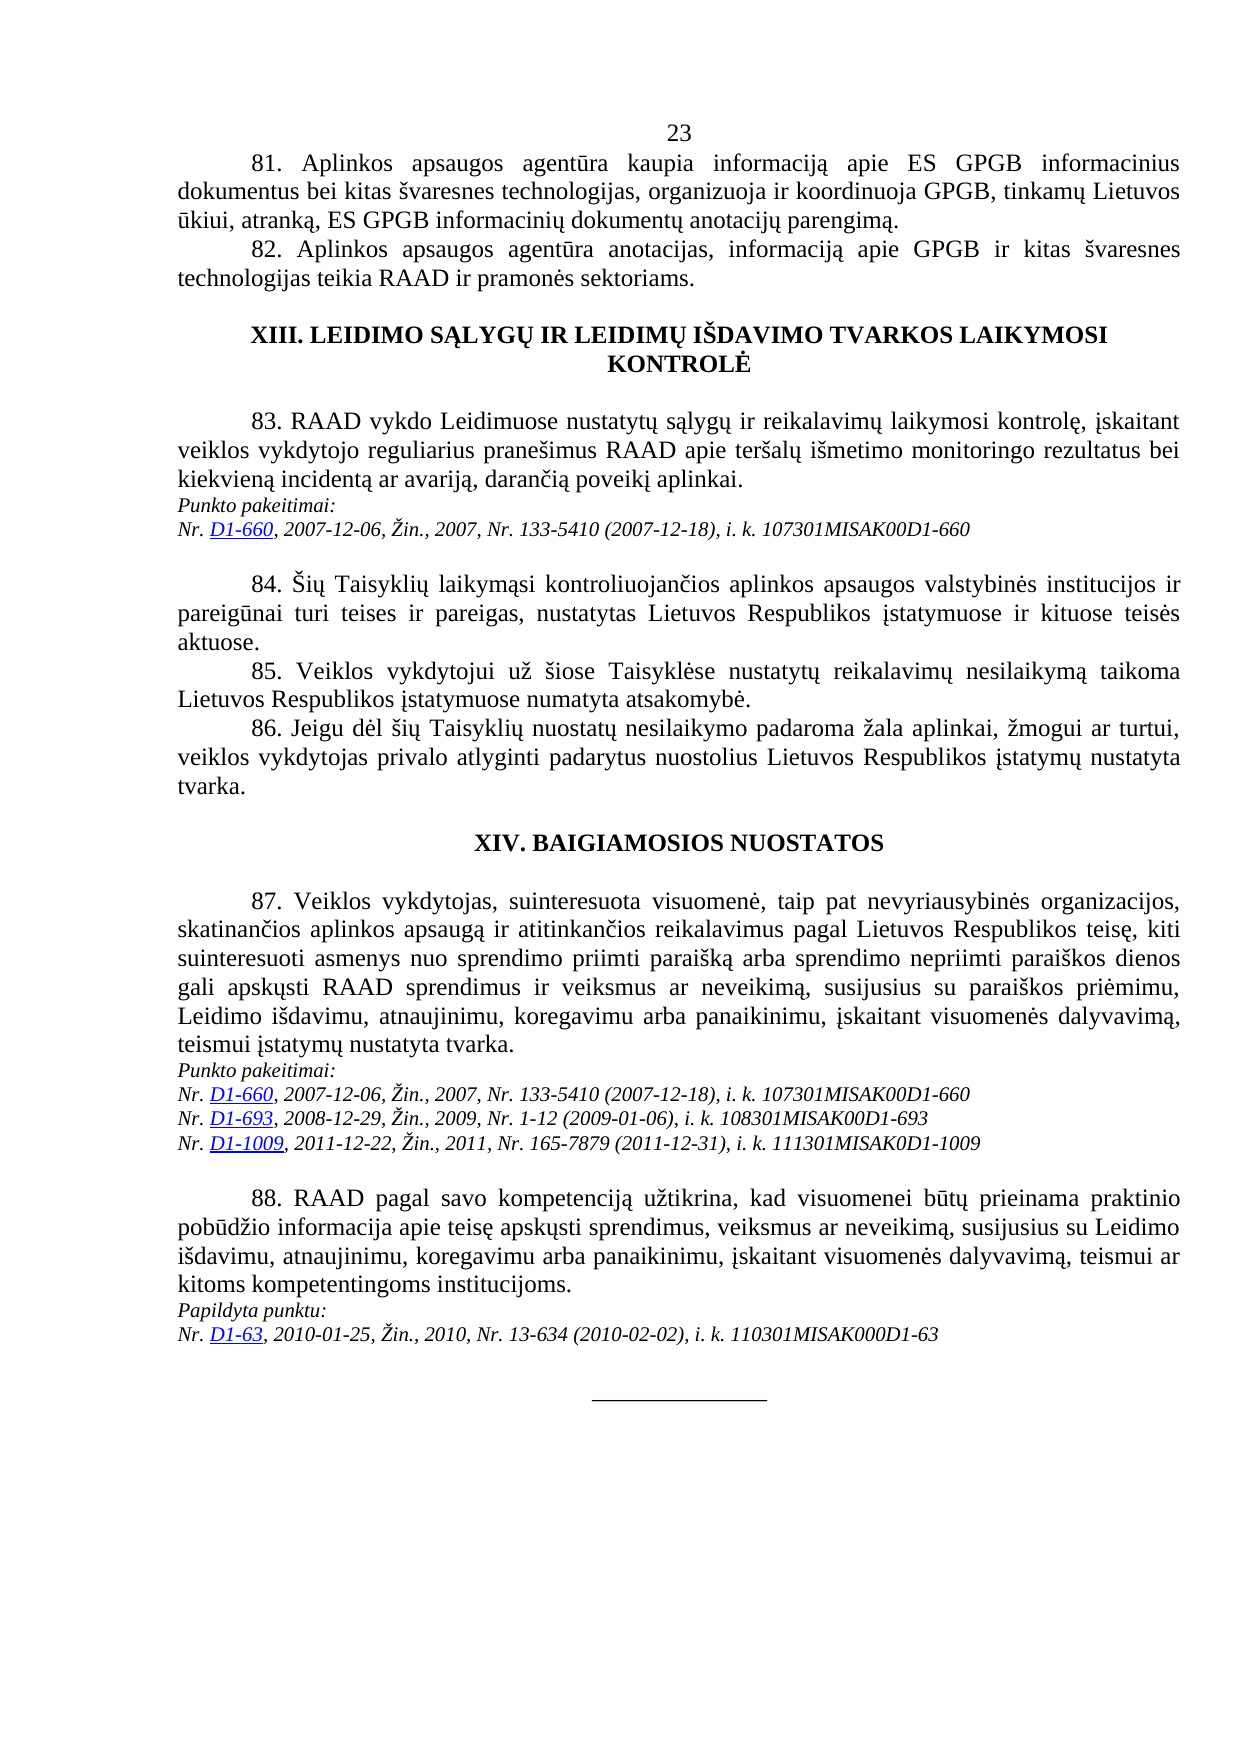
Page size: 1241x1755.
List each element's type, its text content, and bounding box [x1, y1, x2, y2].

text Nr. D1-1009, 2011-12-22, Žin., 2011, Nr. 165-7879 (2011-12-31), i. k. 111301MISAK0D1-1009 [177, 1130, 1181, 1154]
text Nr. D1-693, 2008-12-29, Žin., 2009, Nr. 1-12 (2009-01-06), i. k. 108301MISAK00D1-693 [177, 1106, 1181, 1130]
text ______________ [177, 1375, 1181, 1404]
text 82. Aplinkos apsaugos agentūra anotacijas, informaciją apie GPGB ir kitas švaresnes technologijas teikia RAAD ir pramonės sektoriams. [177, 234, 1181, 291]
text XIV. BAIGIAMOSIOS NUOSTATOS [177, 828, 1181, 857]
text Punkto pakeitimai: [177, 493, 1181, 517]
text 88. RAAD pagal savo kompetenciją užtikrina, kad visuomenei būtų prieinama praktinio pobūdžio informacija apie teisę apskųsti sprendimus, veiksmus ar neveikimą, susijusius su Leidimo išdavimu, atnaujinimu, koregavimu arba panaikinimu, įskaitant visuomenės dalyvavimą, teismui ar kitoms kompetentingoms institucijoms. [177, 1183, 1181, 1298]
text Punkto pakeitimai: [177, 1058, 1181, 1082]
text 84. Šių Taisyklių laikymąsi kontroliuojančios aplinkos apsaugos valstybinės institucijos ir pareigūnai turi teises ir pareigas, nustatytas Lietuvos Respublikos įstatymuose ir kituose teisės aktuose. [177, 569, 1181, 656]
text 86. Jeigu dėl šių Taisyklių nuostatų nesilaikymo padaroma žala aplinkai, žmogui ar turtui, veiklos vykdytojas privalo atlyginti padarytus nuostolius Lietuvos Respublikos įstatymų nustatyta tvarka. [177, 713, 1181, 799]
text 85. Veiklos vykdytojui už šiose Taisyklėse nustatytų reikalavimų nesilaikymą taikoma Lietuvos Respublikos įstatymuose numatyta atsakomybė. [177, 656, 1181, 713]
text Papildyta punktu: [177, 1298, 1181, 1322]
text 83. RAAD vykdo Leidimuose nustatytų sąlygų ir reikalavimų laikymosi kontrolę, įskaitant veiklos vykdytojo reguliarius pranešimus RAAD apie teršalų išmetimo monitoringo rezultatus bei kiekvieną incidentą ar avariją, darančią poveikį aplinkai. [177, 406, 1181, 493]
text Nr. D1-63, 2010-01-25, Žin., 2010, Nr. 13-634 (2010-02-02), i. k. 110301MISAK000D1-63 [177, 1322, 1181, 1346]
text 87. Veiklos vykdytojas, suinteresuota visuomenė, taip pat nevyriausybinės organizacijos, skatinančios aplinkos apsaugą ir atitinkančios reikalavimus pagal Lietuvos Respublikos teisę, kiti suinteresuoti asmenys nuo sprendimo priimti paraišką arba sprendimo nepriimti paraiškos dienos gali apskųsti RAAD sprendimus ir veiksmus ar neveikimą, susijusius su paraiškos priėmimu, Leidimo išdavimu, atnaujinimu, koregavimu arba panaikinimu, įskaitant visuomenės dalyvavimą, teismui įstatymų nustatyta tvarka. [177, 886, 1181, 1058]
text XIII. LEIDIMO SĄLYGŲ IR LEIDIMŲ IŠDAVIMO TVARKOS LAIKYMOSI KONTROLĖ [177, 320, 1181, 378]
text Nr. D1-660, 2007-12-06, Žin., 2007, Nr. 133-5410 (2007-12-18), i. k. 107301MISAK00D1-660 [177, 517, 1181, 541]
text 81. Aplinkos apsaugos agentūra kaupia informaciją apie ES GPGB informacinius dokumentus bei kitas švaresnes technologijas, organizuoja ir koordinuoja GPGB, tinkamų Lietuvos ūkiui, atranką, ES GPGB informacinių dokumentų anotacijų parengimą. [177, 148, 1181, 234]
text Nr. D1-660, 2007-12-06, Žin., 2007, Nr. 133-5410 (2007-12-18), i. k. 107301MISAK00D1-660 [177, 1082, 1181, 1106]
